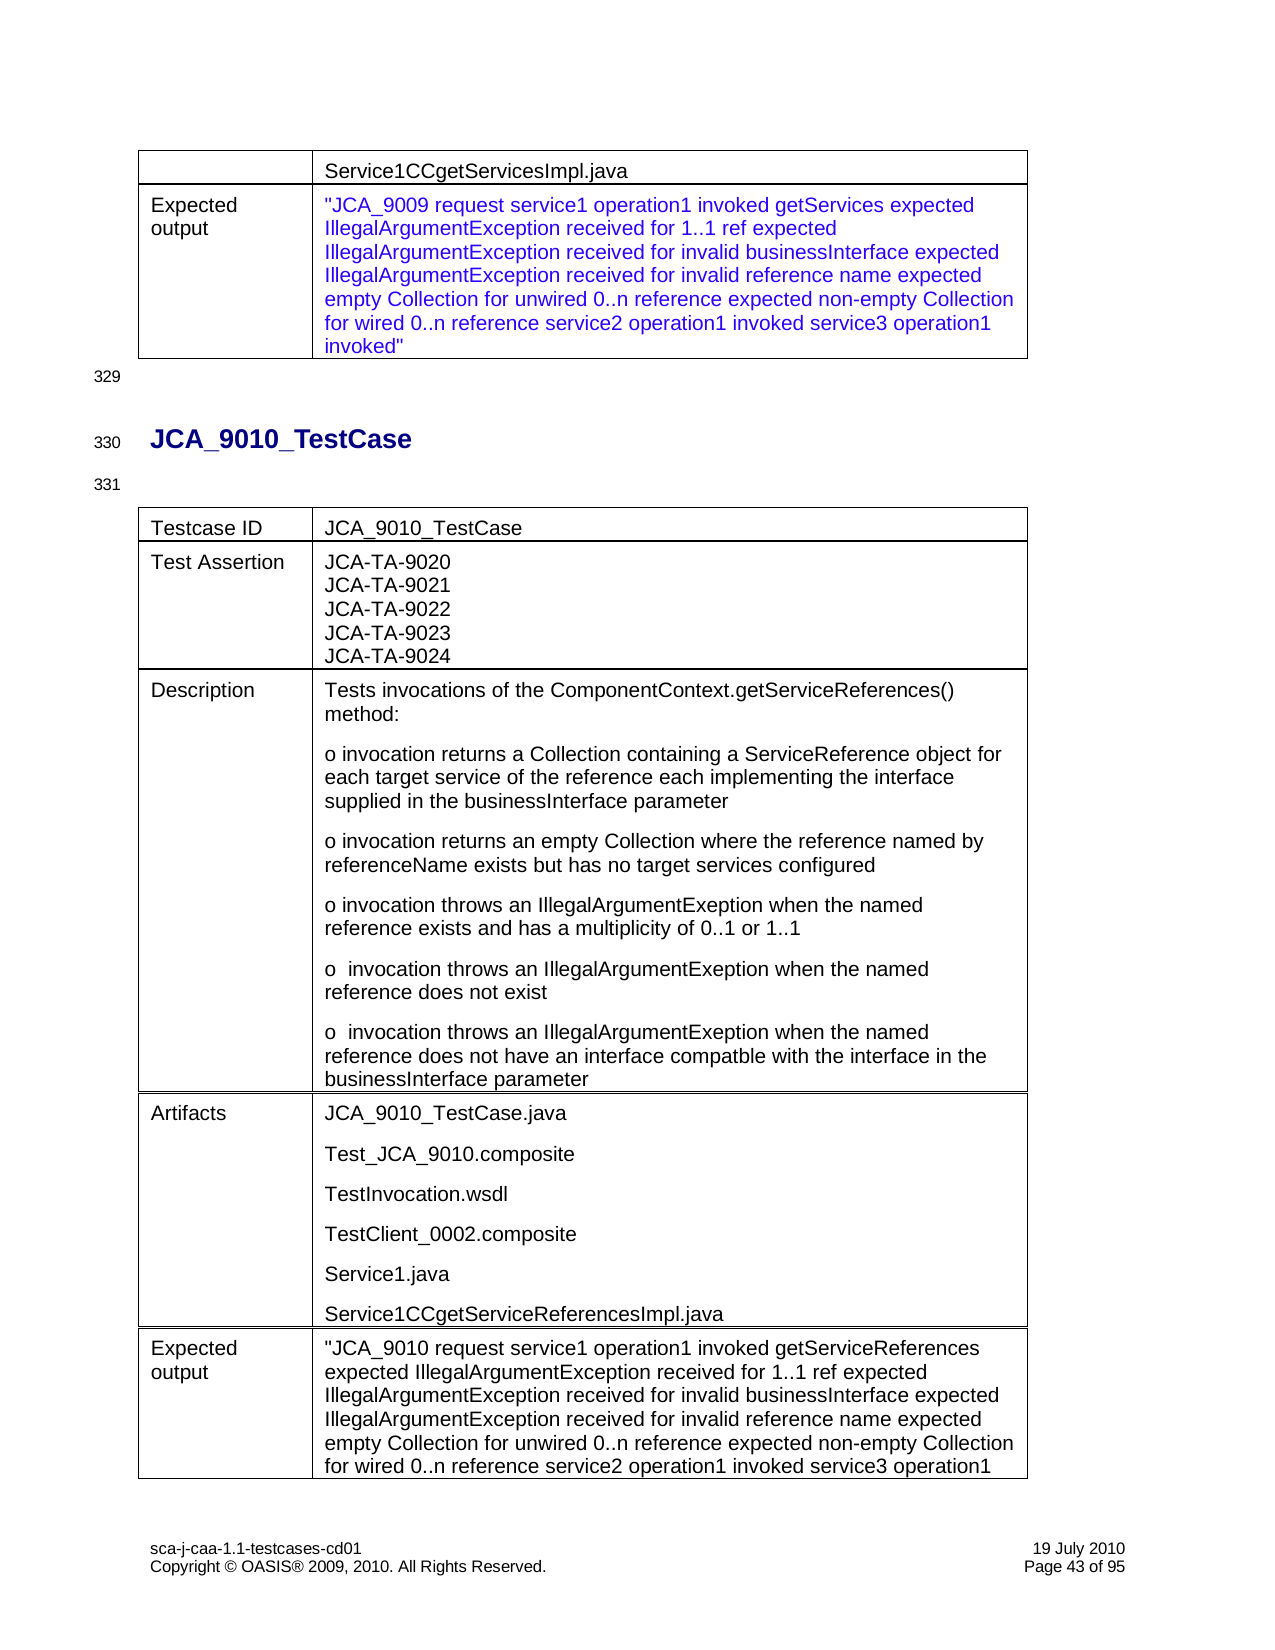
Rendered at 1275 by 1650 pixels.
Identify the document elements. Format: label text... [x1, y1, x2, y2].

table_cell "JCA_9009 request service1 operation1 invoked getServices expected IllegalArgumentException received for 1..1 ref expected IllegalArgumentException received for invalid businessInterface expected IllegalArgumentException received for invalid reference name expected empty Collection for unwired 0..n reference expected non-empty Collection for wired 0..n reference service2 operation1 invoked service3 operation1 invoked" [313, 185, 1027, 358]
table_cell "JCA_9010 request service1 operation1 invoked getServiceReferences expected IllegalArgumentException received for 1..1 ref expected IllegalArgumentException received for invalid businessInterface expected IllegalArgumentException received for invalid reference name expected empty Collection for unwired 0..n reference expected non-empty Collection for wired 0..n reference service2 operation1 invoked service3 operation1 [313, 1329, 1027, 1478]
table_cell Expected output [139, 1329, 312, 1478]
table_header JCA_9010_TestCase [313, 508, 1027, 540]
table_cell Tests invocations of the ComponentContext.getServiceReferences() method: o invocation returns a Collection containing a ServiceReference object for each target service of the reference each implementing the interface supplied in the businessInterface parameter o invocation returns an empty Collection where the reference named by referenceName exists but has no target services configured o invocation throws an IllegalArgumentExeption when the named reference exists and has a multiplicity of 0..1 or 1..1 o invocation throws an IllegalArgumentExeption when the named reference does not exist o invocation throws an IllegalArgumentExeption when the named reference does not have an interface compatble with the interface in the businessInterface parameter [313, 670, 1027, 1091]
table_header Testcase ID [139, 508, 312, 540]
table_cell JCA_9010_TestCase.java Test_JCA_9010.composite TestInvocation.wsdl TestClient_0002.composite Service1.java Service1CCgetServiceReferencesImpl.java [313, 1094, 1027, 1326]
table_cell [139, 151, 312, 183]
table_cell Service1CCgetServicesImpl.java [313, 151, 1027, 183]
table_cell Artifacts [139, 1094, 312, 1326]
table_cell Description [139, 670, 312, 1091]
table_cell Test Assertion [139, 542, 312, 668]
table_cell Expected output [139, 185, 312, 358]
table_cell JCA-TA-9020 JCA-TA-9021 JCA-TA-9022 JCA-TA-9023 JCA-TA-9024 [313, 542, 1027, 668]
subtitle JCA_9010_TestCase [150, 424, 1125, 454]
